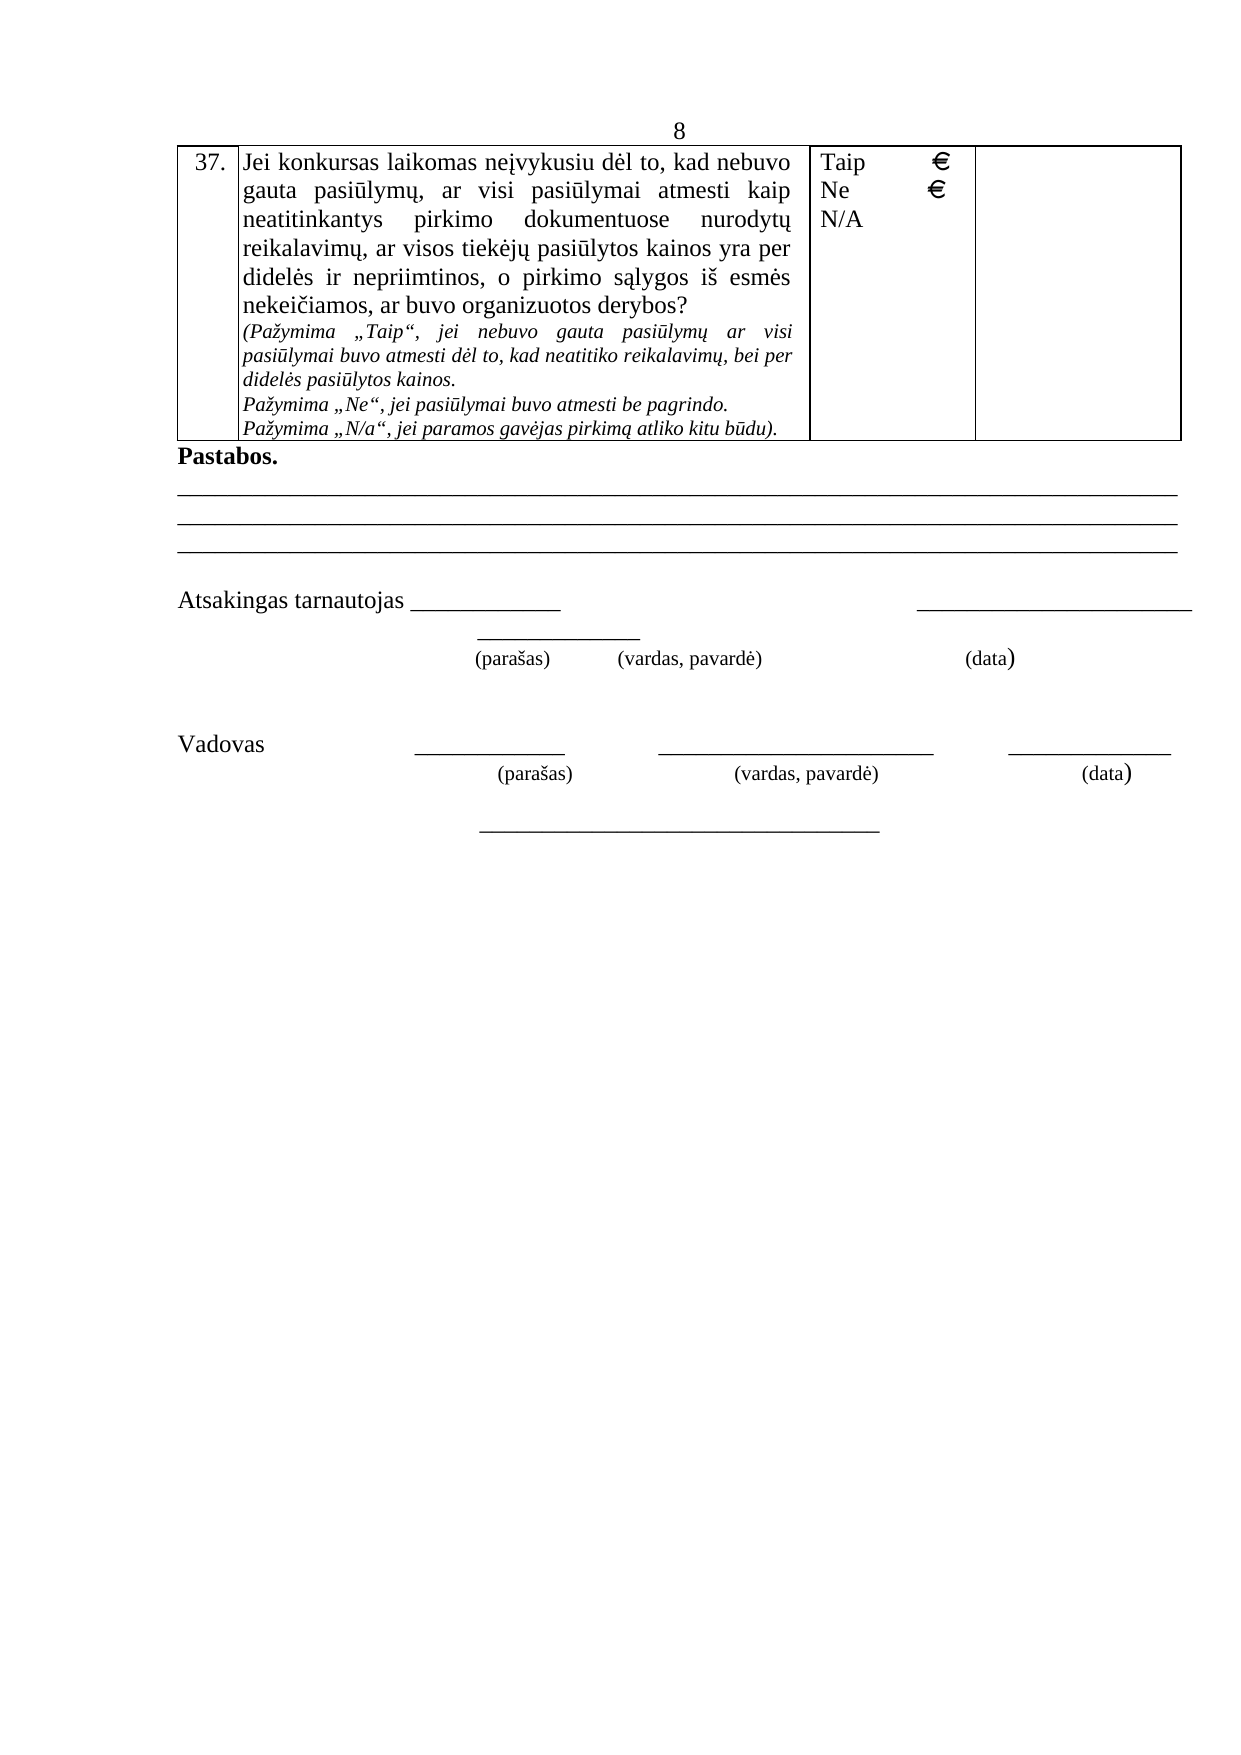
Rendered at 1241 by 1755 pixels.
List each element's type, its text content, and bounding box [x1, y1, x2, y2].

table_cell [976, 147, 1180, 439]
table_cell Taip  Ne  N/A  [811, 147, 975, 439]
table_cell 37. [178, 147, 238, 439]
text Vadovas ____________ ______________________ _____________ [177, 729, 1193, 757]
text –––––––––––––––––––––––––––––––– [177, 815, 1181, 844]
text Atsakingas tarnautojas ____________ ______________________ _____________ [177, 585, 1193, 642]
text Pastabos. [177, 441, 1181, 470]
table_cell Jei konkursas laikomas neįvykusiu dėl to, kad nebuvo gauta pasiūlymų, ar visi pasiūlymai atmesti kaip neatitinkantys pirkimo dokumentuose nurodytų reikalavimų, ar visos tiekėjų pasiūlytos kainos yra per didelės ir nepriimtinos, o pirkimo sąlygos iš esmės nekeičiamos, ar buvo organizuotos derybos? (Pažymima „Taip“, jei nebuvo gauta pasiūlymų ar visi pasiūlymai buvo atmesti dėl to, kad neatitiko reikalavimų, bei per didelės pasiūlytos kainos. Pažymima „Ne“, jei pasiūlymai buvo atmesti be pagrindo. Pažymima „N/a“, jei paramos gavėjas pirkimą atliko kitu būdu). [239, 146, 809, 439]
text ________________________________________________________________________________________________________________________________________________________________________________________________________________________________________________ [177, 470, 1181, 556]
text (parašas) (vardas, pavardė) (data) [477, 757, 1193, 786]
text (parašas) (vardas, pavardė) (data) [312, 642, 1193, 671]
